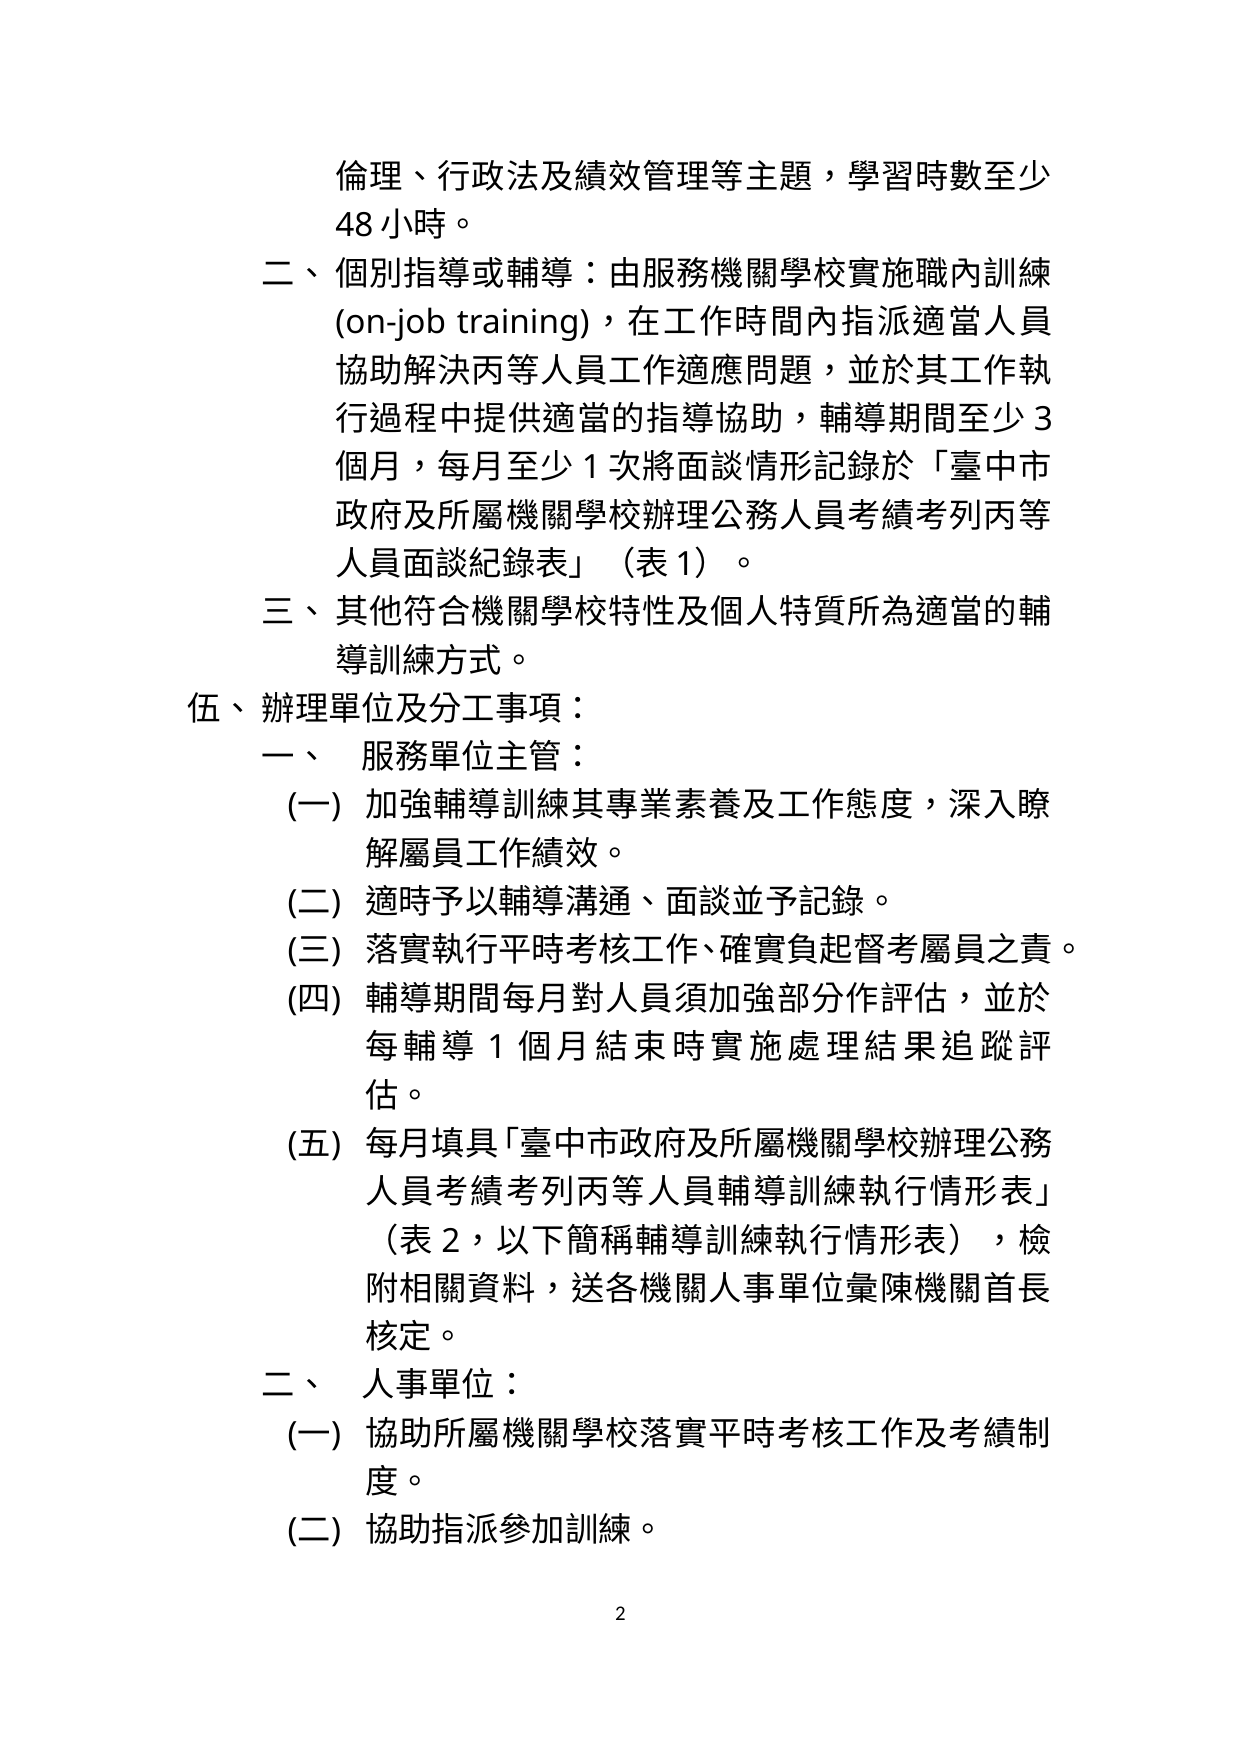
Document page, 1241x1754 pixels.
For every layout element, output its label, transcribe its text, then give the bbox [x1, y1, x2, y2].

list 加強輔導訓練其專業素養及工作態度，深入瞭解屬員工作績效。 [287, 778, 1053, 875]
list 落實執行平時考核工作、確實負起督考屬員之責。 [287, 923, 1053, 972]
list 每月填具「臺中市政府及所屬機關學校辦理公務人員考績考列丙等人員輔導訓練執行情形表」（表2，以下簡稱輔導訓練執行情形表），檢附相關資料，送各機關人事單位彙陳機關首長核定。 [287, 1117, 1053, 1358]
list 協助所屬機關學校落實平時考核工作及考績制度。 [287, 1406, 1053, 1503]
list 人事單位： [261, 1358, 1053, 1406]
list 服務單位主管： [261, 730, 1053, 778]
list 倫理、行政法及績效管理等主題，學習時數至少48小時。 [261, 150, 1053, 247]
list 個別指導或輔導：由服務機關學校實施職內訓練(on-job training)，在工作時間內指派適當人員協助解決丙等人員工作適應問題，並於其工作執行過程中提供適當的指導協助，輔導期間至少3個月，每月至少1次將面談情形記錄於「臺中市政府及所屬機關學校辦理公務人員考績考列丙等人員面談紀錄表」（表1）。 [261, 247, 1053, 585]
list 適時予以輔導溝通、面談並予記錄。 [287, 875, 1053, 923]
list 輔導期間每月對人員須加強部分作評估，並於每輔導1個月結束時實施處理結果追蹤評 估。 [287, 972, 1053, 1117]
list 其他符合機關學校特性及個人特質所為適當的輔導訓練方式。 [261, 585, 1053, 682]
list 協助指派參加訓練。 [287, 1503, 1053, 1552]
list 辦理單位及分工事項： [187, 682, 1053, 730]
